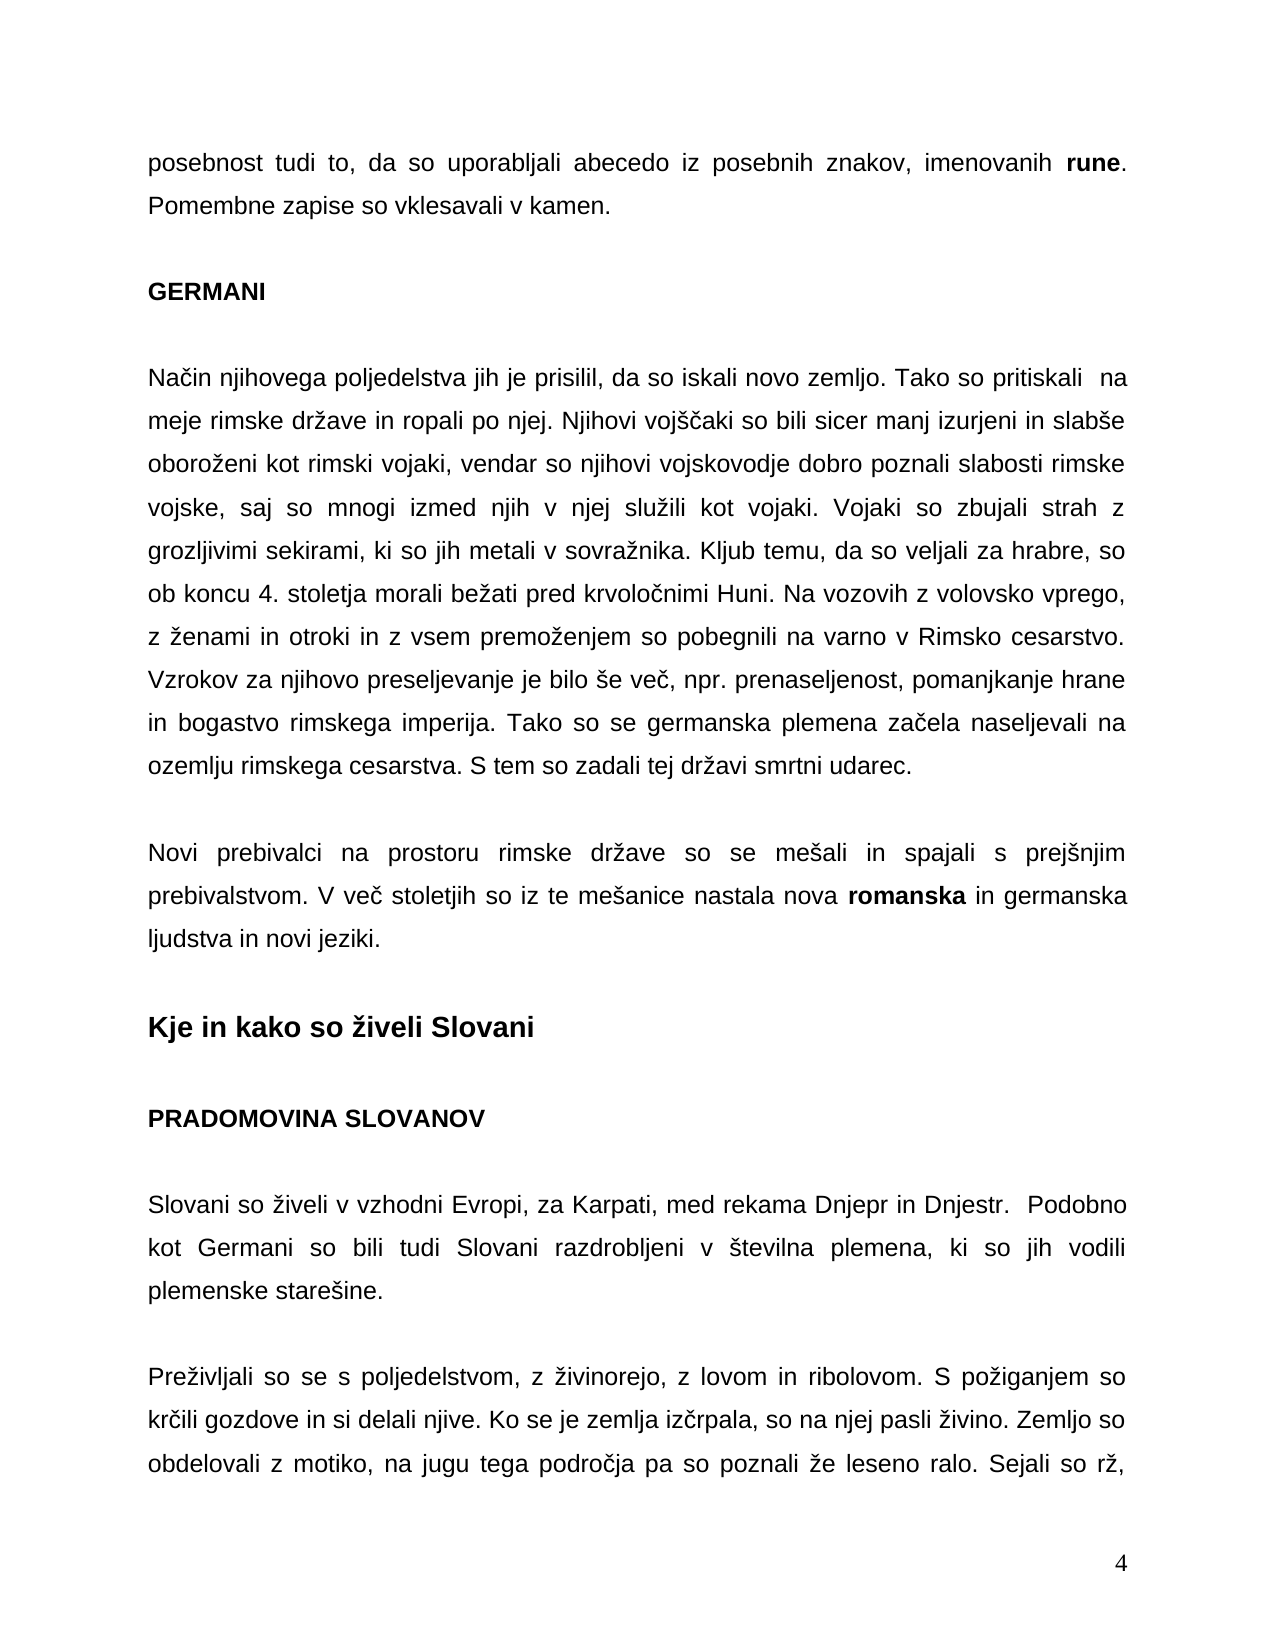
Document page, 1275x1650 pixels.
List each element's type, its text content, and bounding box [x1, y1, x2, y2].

text Način njihovega poljedelstva jih je prisilil, da so iskali novo zemljo. Tako so pritiskali na meje rimske države in ropali po njej. Njihovi vojščaki so bili sicer manj izurjeni in slabše oboroženi kot rimski vojaki, vendar so njihovi vojskovodje dobro poznali slabosti rimske vojske, saj so mnogi izmed njih v njej služili kot vojaki. Vojaki so zbujali strah z grozljivimi sekirami, ki so jih metali v sovražnika. Kljub temu, da so veljali za hrabre, so ob koncu 4. stoletja morali bežati pred krvoločnimi Huni. Na vozovih z volovsko vprego, z ženami in otroki in z vsem premoženjem so pobegnili na varno v Rimsko cesarstvo. Vzrokov za njihovo preseljevanje je bilo še več, npr. prenaseljenost, pomanjkanje hrane in bogastvo rimskega imperija. Tako so se germanska plemena začela naseljevali na ozemlju rimskega cesarstva. S tem so zadali tej državi smrtni udarec. [148, 363, 1127, 780]
text GERMANI [148, 277, 1127, 306]
text Novi prebivalci na prostoru rimske države so se mešali in spajali s prejšnjim prebivalstvom. V več stoletjih so iz te mešanice nastala nova romanska in germanska ljudstva in novi jeziki. [148, 838, 1127, 953]
text Kje in kako so živeli Slovani [148, 1010, 1127, 1044]
text PRADOMOVINA SLOVANOV [148, 1103, 1127, 1132]
text Slovani so živeli v vzhodni Evropi, za Karpati, med rekama Dnjepr in Dnjestr. Podobno kot Germani so bili tudi Slovani razdrobljeni v številna plemena, ki so jih vodili plemenske starešine. [148, 1190, 1127, 1305]
text Preživljali so se s poljedelstvom, z živinorejo, z lovom in ribolovom. S požiganjem so krčili gozdove in si delali njive. Ko se je zemlja izčrpala, so na njej pasli živino. Zemljo so obdelovali z motiko, na jugu tega področja pa so poznali že leseno ralo. Sejali so rž, [148, 1362, 1127, 1477]
text posebnost tudi to, da so uporabljali abecedo iz posebnih znakov, imenovanih rune. Pomembne zapise so vklesavali v kamen. [148, 148, 1127, 219]
